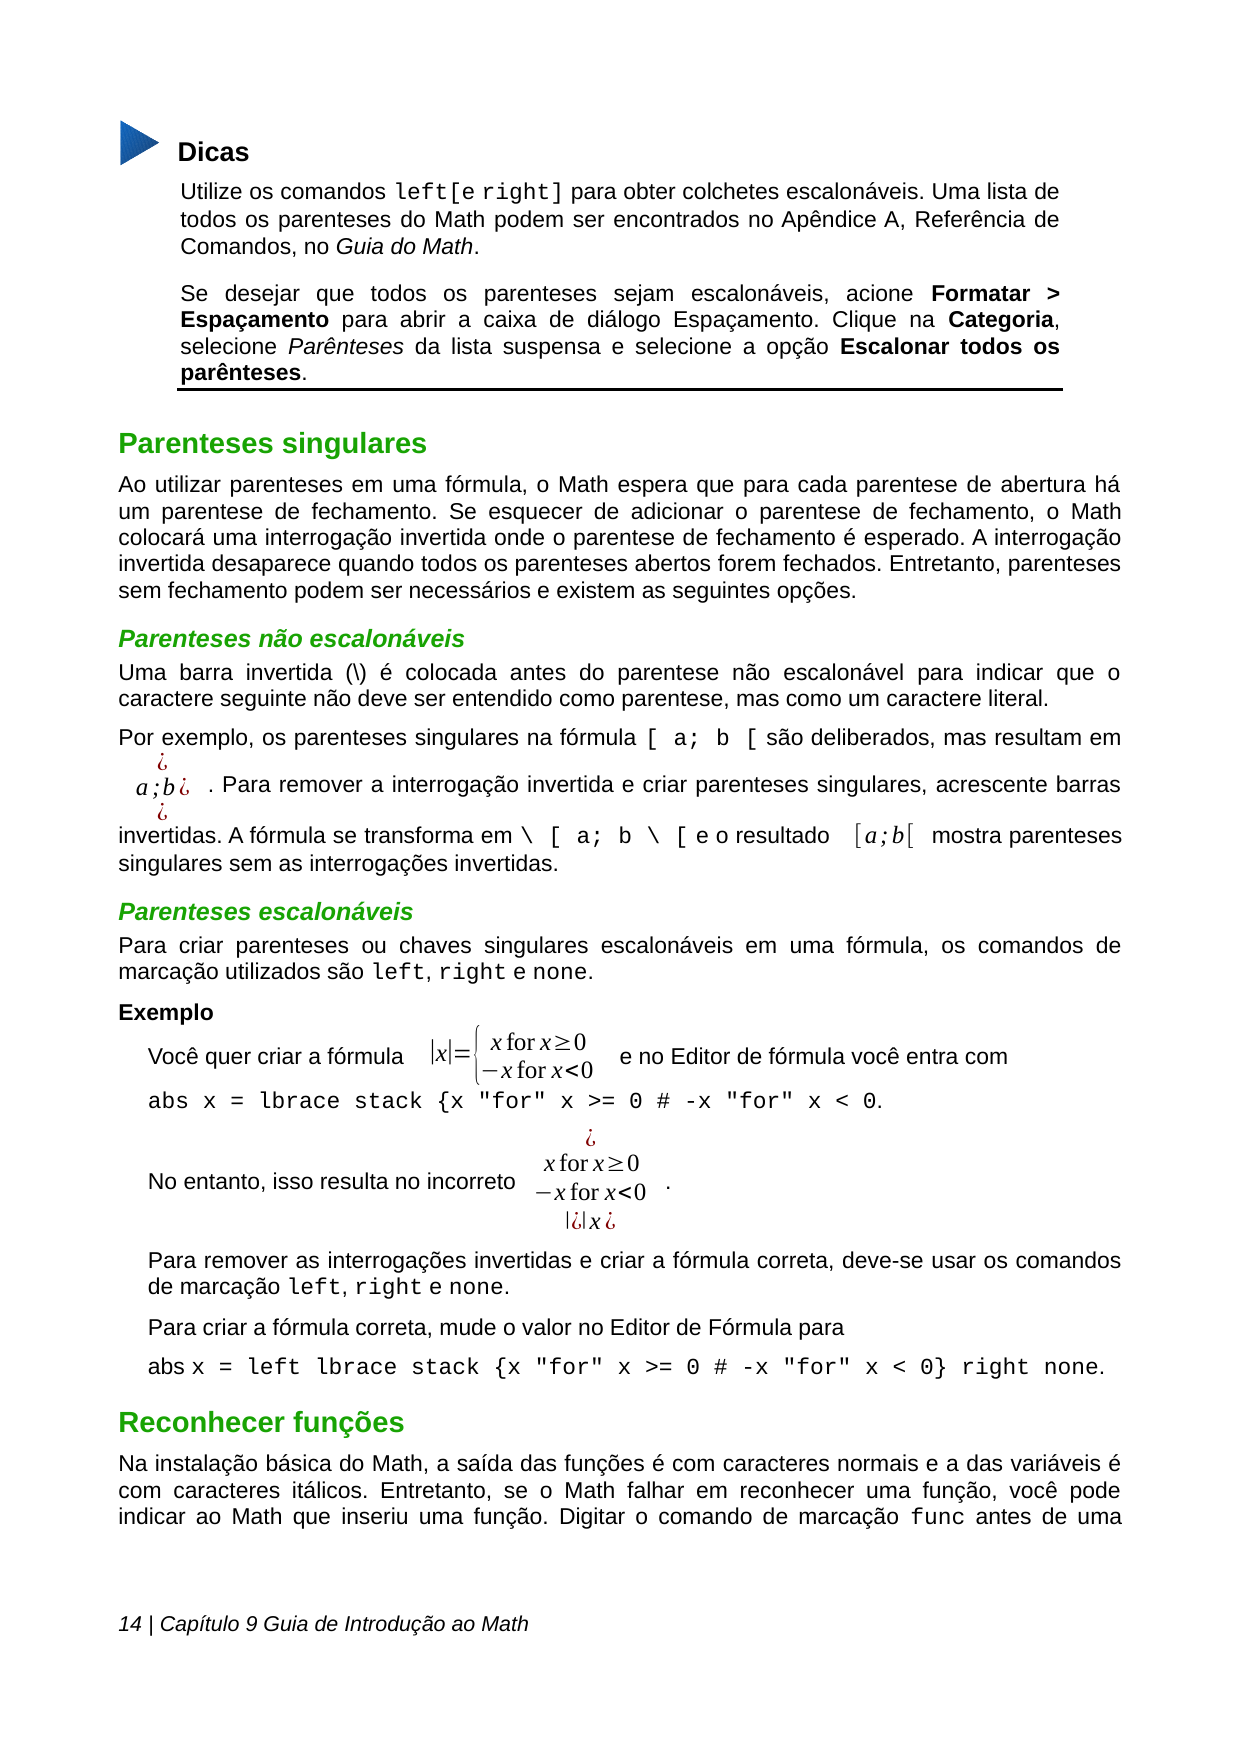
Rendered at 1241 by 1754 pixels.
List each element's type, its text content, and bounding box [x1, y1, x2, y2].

text Se desejar que todos os parenteses sejam escalonáveis, acione Formatar > Espaçamento para abrir a caixa de diálogo Espaçamento. Clique na Categoria, selecione Parênteses da lista suspensa e selecione a opção Escalonar todos os parênteses. [177, 277, 1063, 388]
subtitle Parenteses não escalonáveis [118, 624, 1122, 652]
text Na instalação básica do Math, a saída das funções é com caracteres normais e a das variáveis é com caracteres itálicos. Entretanto, se o Math falhar em reconhecer uma função, você pode indicar ao Math que inseriu uma função. Digitar o comando de marcação func antes de uma [118, 1450, 1122, 1531]
text Utilize os comandos left[e right] para obter colchetes escalonáveis. Uma lista de todos os parenteses do Math podem ser encontrados no Apêndice A, Referência de Comandos, no Guia do Math. [177, 175, 1063, 259]
text Por exemplo, os parenteses singulares na fórmula [ a; b [ são deliberados, mas resultam em . Para remover a interrogação invertida e criar parenteses singulares, acrescente barras invertidas. A fórmula se transforma em \ [ a; b \ [ e o resultado mostra parenteses singulares sem as interrogações invertidas. [118, 724, 1122, 876]
text abs x = left lbrace stack {x "for" x >= 0 # -x "for" x < 0} right none. [148, 1353, 1122, 1381]
text Ao utilizar parenteses em uma fórmula, o Math espera que para cada parentese de abertura há um parentese de fechamento. Se esquecer de adicionar o parentese de fechamento, o Math colocará uma interrogação invertida onde o parentese de fechamento é esperado. A interrogação invertida desaparece quando todos os parenteses abertos forem fechados. Entretanto, parenteses sem fechamento podem ser necessários e existem as seguintes opções. [118, 471, 1122, 603]
text Você quer criar a fórmula e no Editor de fórmula você entra com abs x = lbrace stack {x "for" x >= 0 # -x "for" x < 0. [148, 1025, 1122, 1116]
subtitle Parenteses escalonáveis [118, 897, 1122, 926]
subtitle Dicas [118, 118, 1122, 167]
text No entanto, isso resulta no incorreto. [148, 1128, 1122, 1234]
subtitle Parenteses singulares [118, 426, 1122, 459]
subtitle Reconhecer funções [118, 1405, 1122, 1438]
text Uma barra invertida (\) é colocada antes do parentese não escalonável para indicar que o caractere seguinte não deve ser entendido como parentese, mas como um caractere literal. [118, 658, 1122, 711]
text Exemplo [118, 999, 1122, 1025]
text Para remover as interrogações invertidas e criar a fórmula correta, deve-se usar os comandos de marcação left, right e none. [148, 1247, 1122, 1302]
text Para criar parenteses ou chaves singulares escalonáveis em uma fórmula, os comandos de marcação utilizados são left, right e none. [118, 932, 1122, 986]
text Para criar a fórmula correta, mude o valor no Editor de Fórmula para [148, 1314, 1122, 1341]
